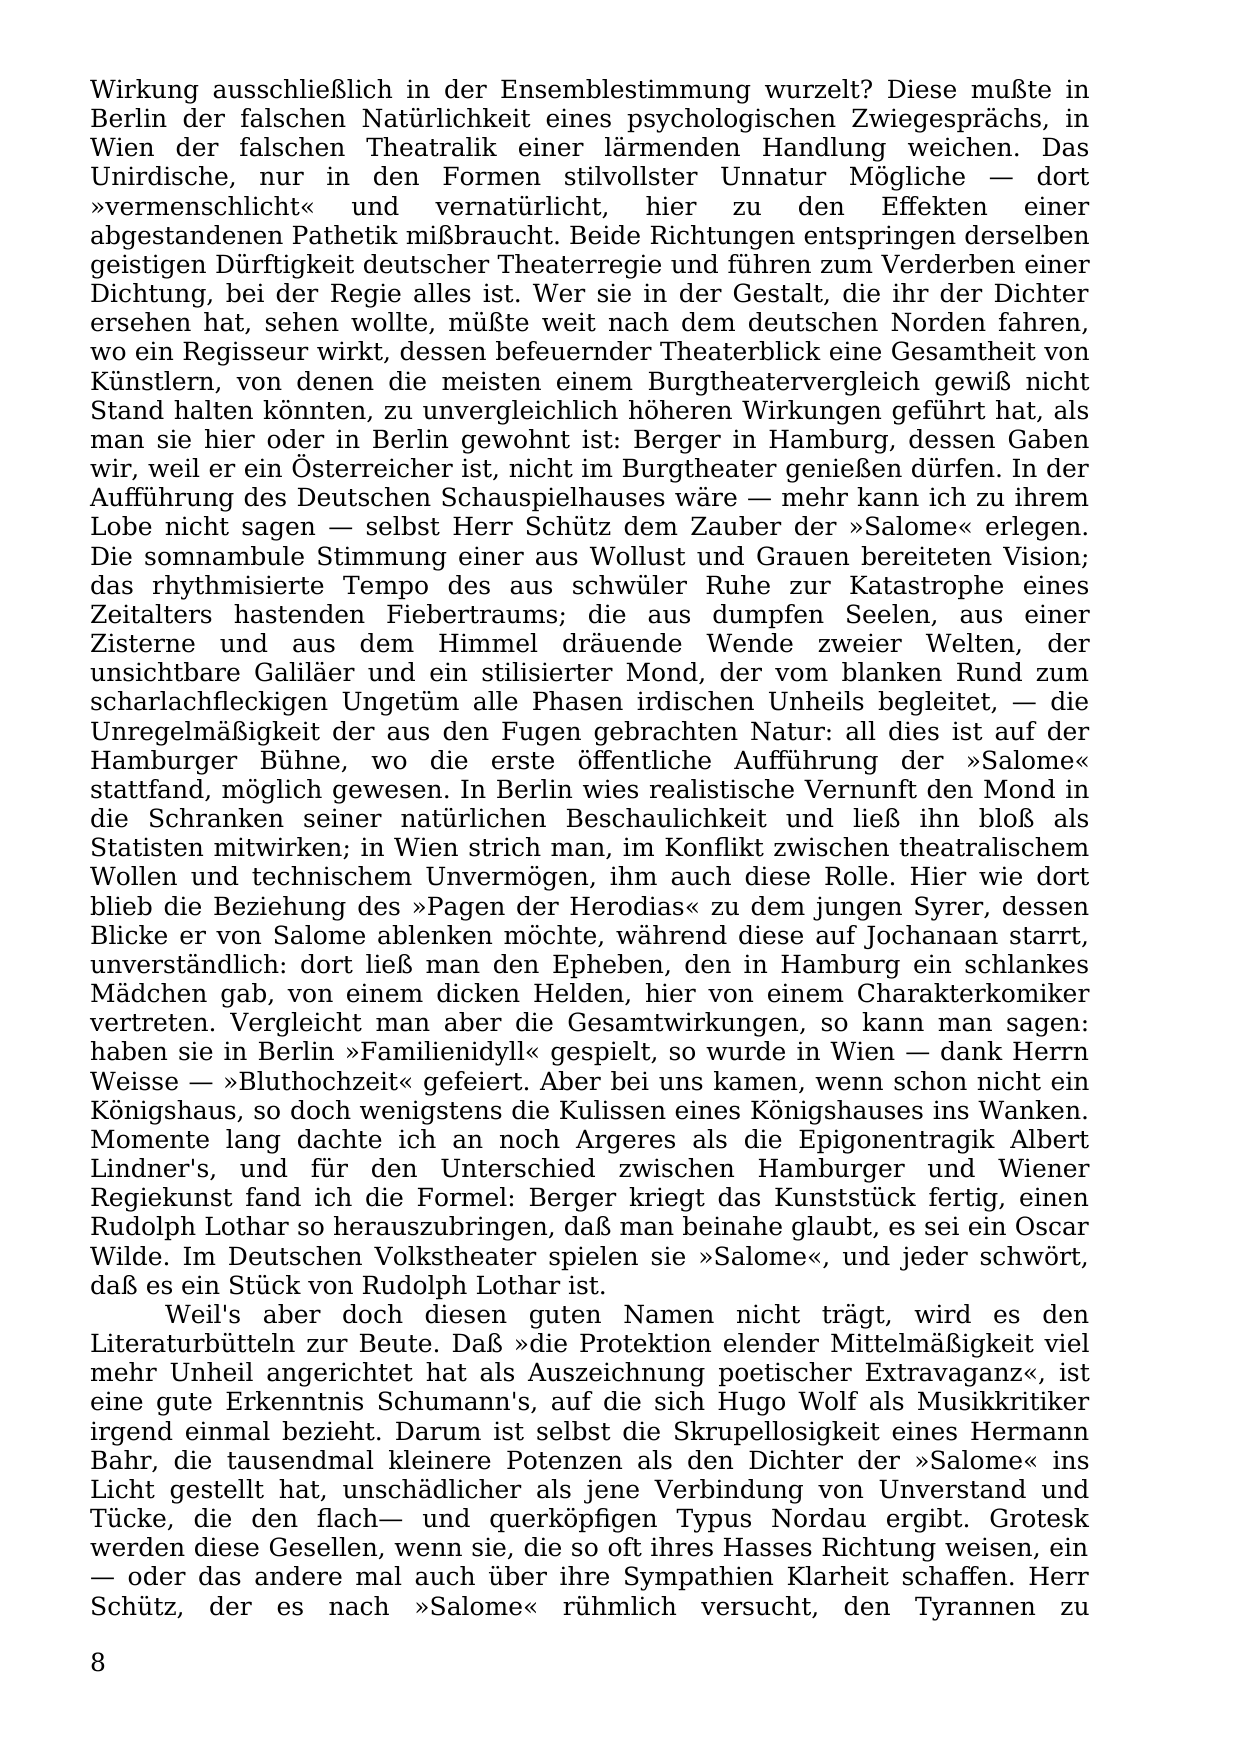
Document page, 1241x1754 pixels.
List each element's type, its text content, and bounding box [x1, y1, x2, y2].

text Wirkung ausschließlich in der Ensemblestimmung wurzelt? Diese mußte in Berlin der falschen Natürlichkeit eines psychologischen Zwiegesprächs, in Wien der falschen Theatralik einer lärmenden Handlung weichen. Das Unirdische, nur in den Formen stilvollster Unnatur Mögliche — dort »vermenschlicht« und vernatürlicht, hier zu den Effekten einer abgestandenen Pathetik mißbraucht. Beide Richtungen entspringen derselben geistigen Dürftigkeit deutscher Theaterregie und führen zum Verderben einer Dichtung, bei der Regie alles ist. Wer sie in der Gestalt, die ihr der Dichter ersehen hat, sehen wollte, müßte weit nach dem deutschen Norden fahren, wo ein Regisseur wirkt, dessen befeuernder Theaterblick eine Gesamtheit von Künstlern, von denen die meisten einem Burgtheatervergleich gewiß nicht Stand halten könnten, zu unvergleichlich höheren Wirkungen geführt hat, als man sie hier oder in Berlin gewohnt ist: Berger in Hamburg, dessen Gaben wir, weil er ein Österreicher ist, nicht im Burgtheater genießen dürfen. In der Aufführung des Deutschen Schauspielhauses wäre — mehr kann ich zu ihrem Lobe nicht sagen — selbst Herr Schütz dem Zauber der »Salome« erlegen. Die somnambule Stimmung einer aus Wollust und Grauen bereiteten Vision; das rhythmisierte Tempo des aus schwüler Ruhe zur Katastrophe eines Zeitalters hastenden Fiebertraums; die aus dumpfen Seelen, aus einer Zisterne und aus dem Himmel dräuende Wende zweier Welten, der unsichtbare Galiläer und ein stilisierter Mond, der vom blanken Rund zum scharlachfleckigen Ungetüm alle Phasen irdischen Unheils begleitet, — die Unregelmäßigkeit der aus den Fugen gebrachten Natur: all dies ist auf der Hamburger Bühne, wo die erste öffentliche Aufführung der »Salome« stattfand, möglich gewesen. In Berlin wies realistische Vernunft den Mond in die Schranken seiner natürlichen Beschaulichkeit und ließ ihn bloß als Statisten mitwirken; in Wien strich man, im Konflikt zwischen theatralischem Wollen und technischem Unvermögen, ihm auch diese Rolle. Hier wie dort blieb die Beziehung des »Pagen der Herodias« zu dem jungen Syrer, dessen Blicke er von Salome ablenken möchte, während diese auf Jochanaan starrt, unverständlich: dort ließ man den Epheben, den in Hamburg ein schlankes Mädchen gab, von einem dicken Helden, hier von einem Charakterkomiker vertreten. Vergleicht man aber die Gesamtwirkungen, so kann man sagen: haben sie in Berlin »Familienidyll« gespielt, so wurde in Wien — dank Herrn Weisse — »Bluthochzeit« gefeiert. Aber bei uns kamen, wenn schon nicht ein Königshaus, so doch wenigstens die Kulissen eines Königshauses ins Wanken. Momente lang dachte ich an noch Argeres als die Epigonentragik Albert Lindner's, und für den Unterschied zwischen Hamburger und Wiener Regiekunst fand ich die Formel: Berger kriegt das Kunststück fertig, einen Rudolph Lothar so herauszubringen, daß man beinahe glaubt, es sei ein Oscar Wilde. Im Deutschen Volkstheater spielen sie »Salome«, und jeder schwört, daß es ein Stück von Rudolph Lothar ist. [90, 75, 1091, 1300]
text Weil's aber doch diesen guten Namen nicht trägt, wird es den Literaturbütteln zur Beute. Daß »die Protektion elender Mittelmäßigkeit viel mehr Unheil angerichtet hat als Auszeichnung poetischer Extravaganz«, ist eine gute Erkenntnis Schumann's, auf die sich Hugo Wolf als Musikkritiker irgend einmal bezieht. Darum ist selbst die Skrupellosigkeit eines Hermann Bahr, die tausendmal kleinere Potenzen als den Dichter der »Salome« ins Licht gestellt hat, unschädlicher als jene Verbindung von Unverstand und Tücke, die den flach— und querköpfigen Typus Nordau ergibt. Grotesk werden diese Gesellen, wenn sie, die so oft ihres Hasses Richtung weisen, ein— oder das andere mal auch über ihre Sympathien Klarheit schaffen. Herr Schütz, der es nach »Salome« rühmlich versucht, den Tyrannen zu [90, 1300, 1091, 1621]
